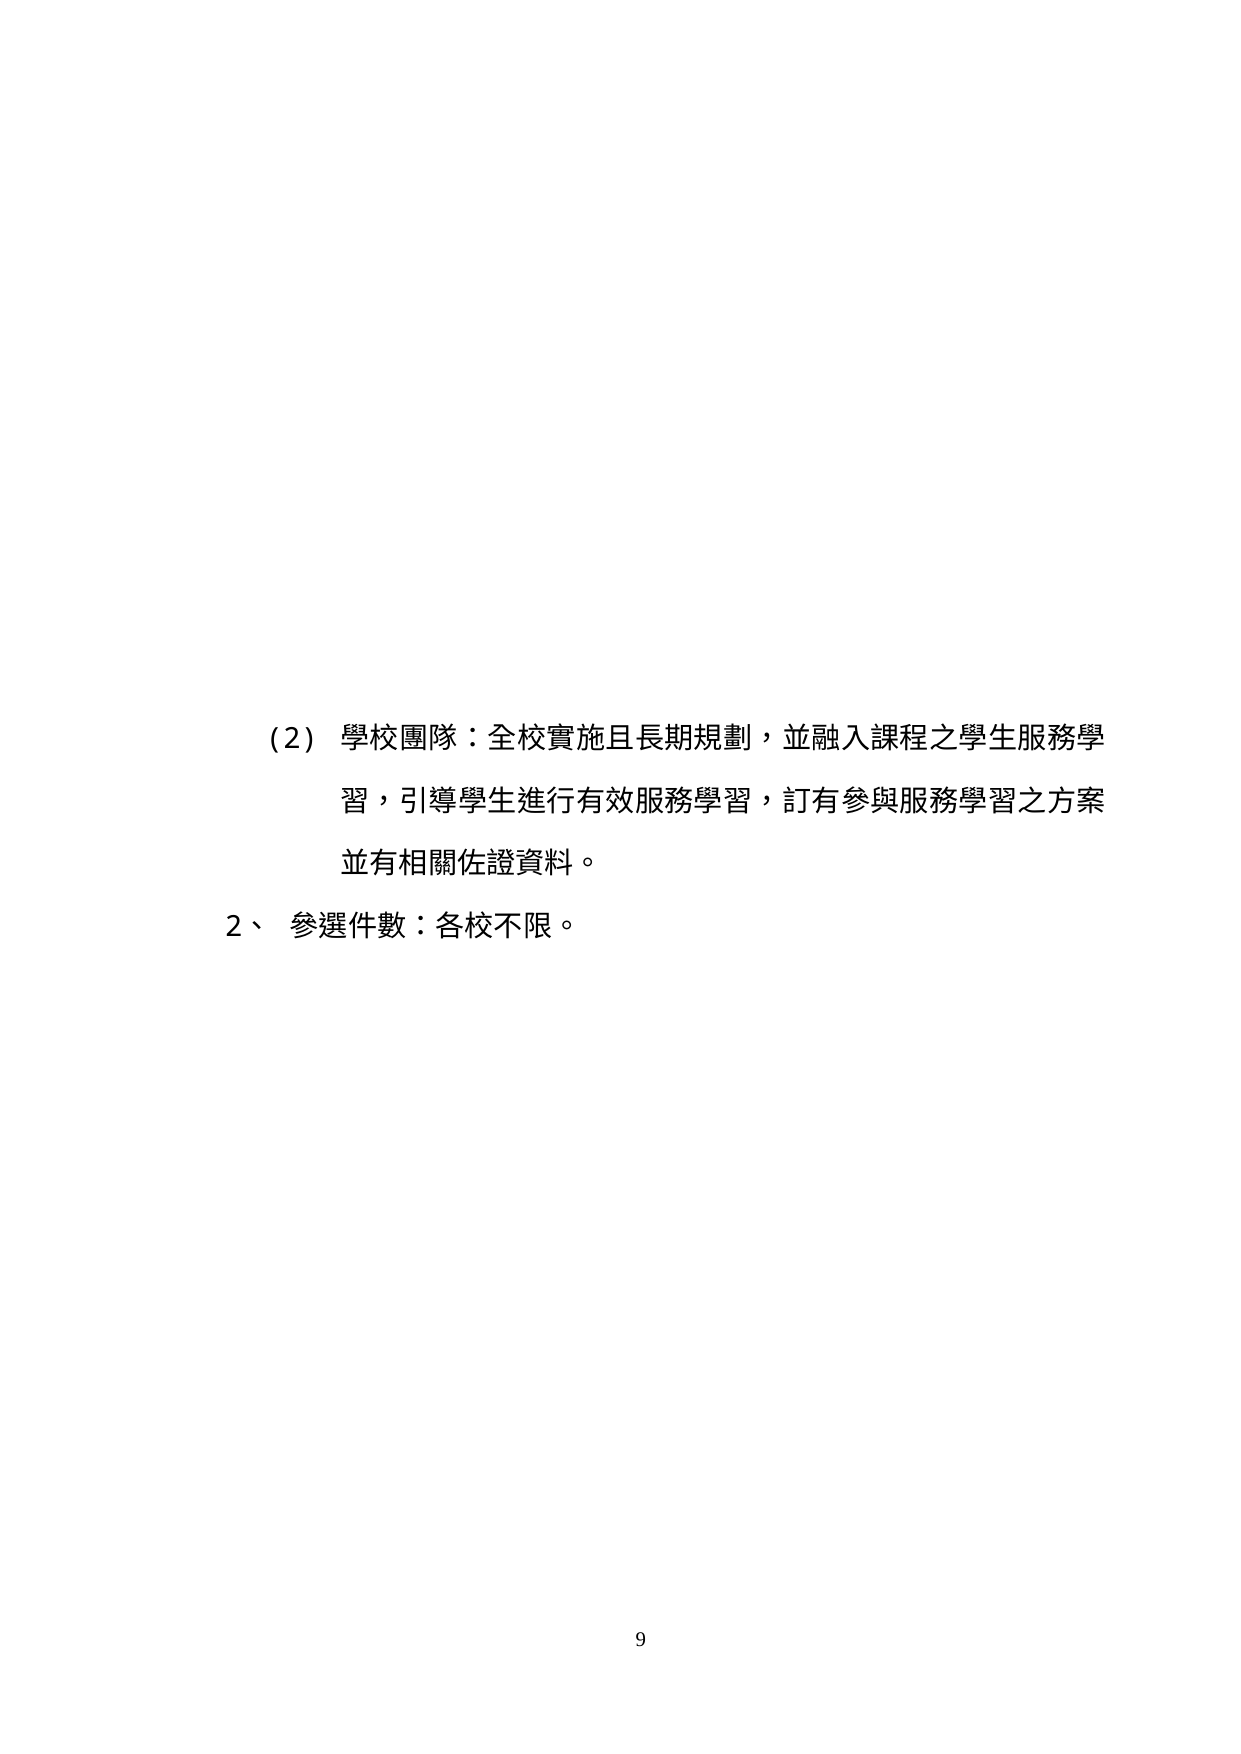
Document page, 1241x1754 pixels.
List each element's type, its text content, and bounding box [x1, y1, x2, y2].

list 參選件數：各校不限。 [224, 882, 1107, 944]
list 學校團隊：全校實施且長期規劃，並融入課程之學生服務學習，引導學生進行有效服務學習，訂有參與服務學習之方案並有相關佐證資料。 [265, 694, 1107, 882]
